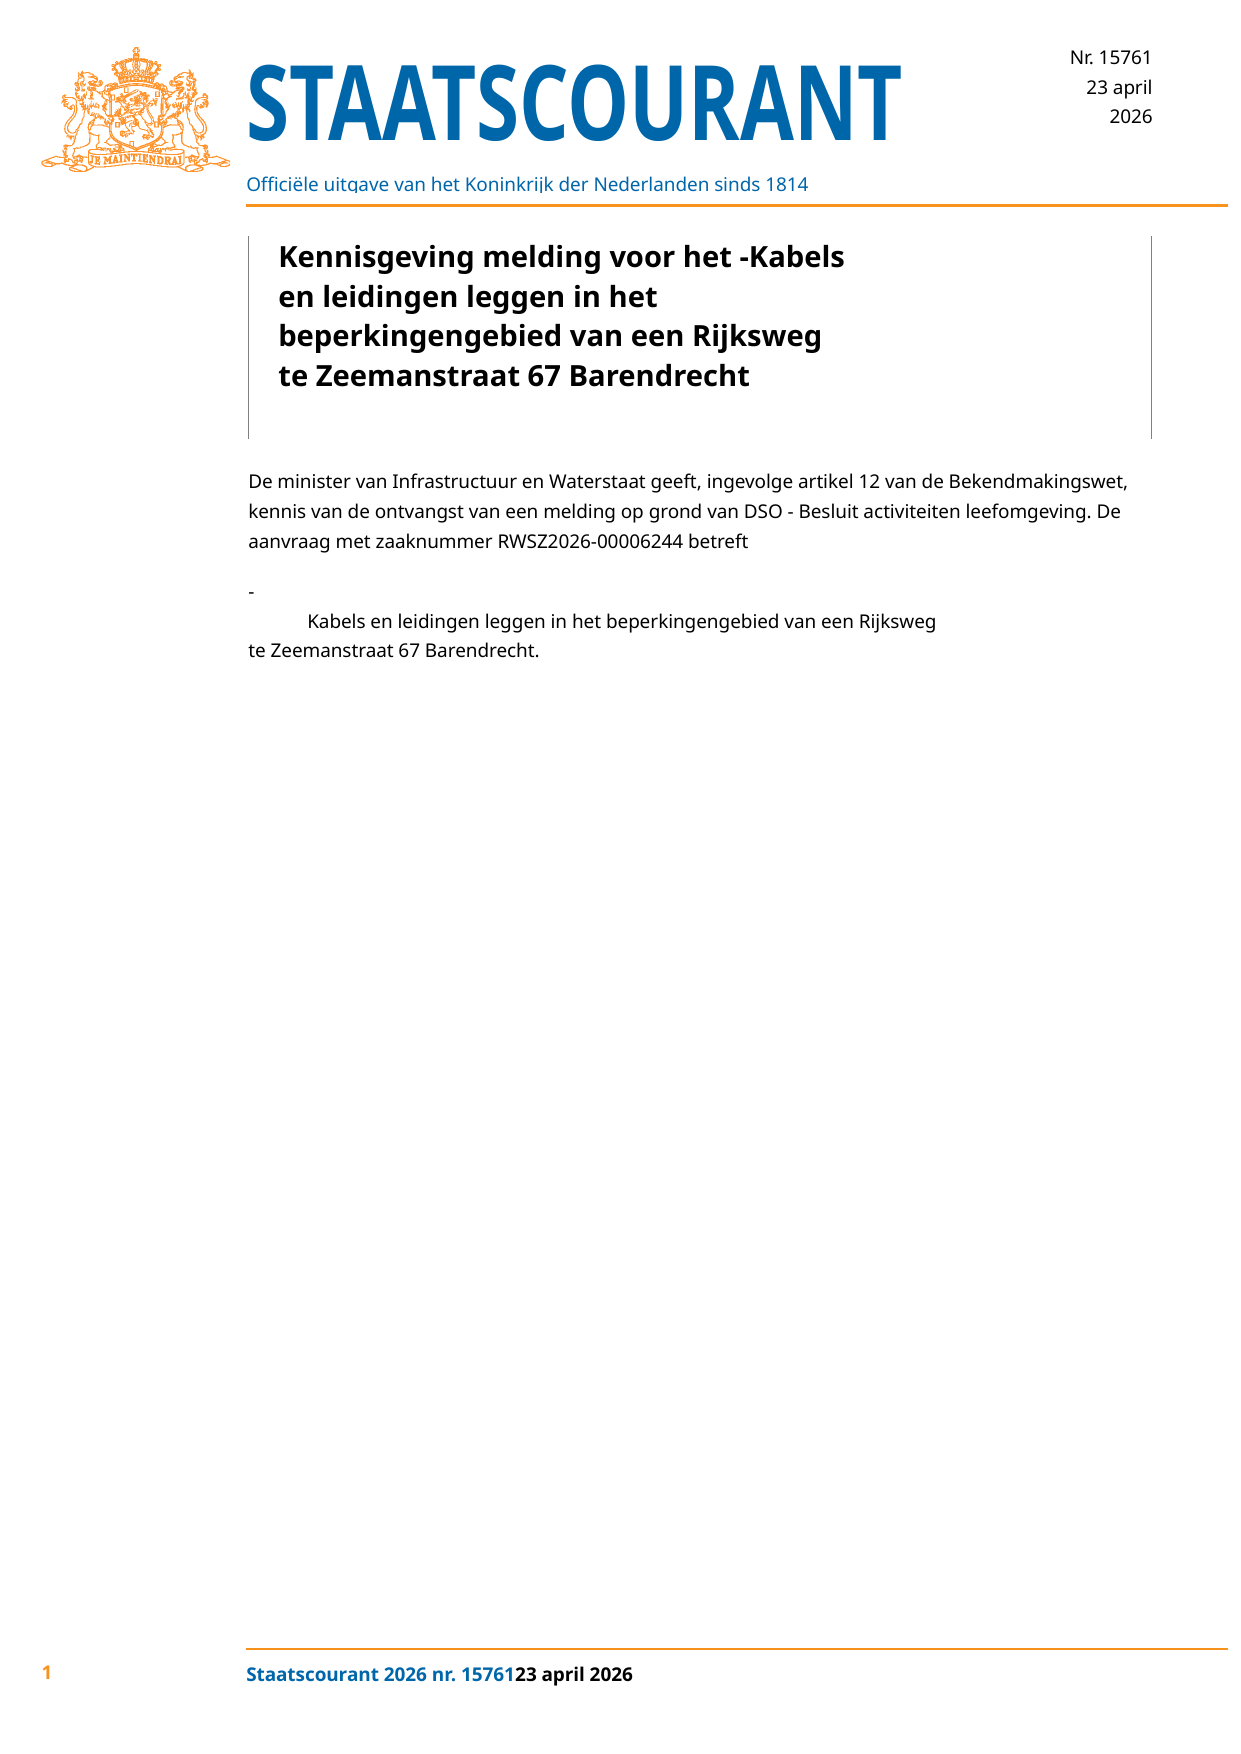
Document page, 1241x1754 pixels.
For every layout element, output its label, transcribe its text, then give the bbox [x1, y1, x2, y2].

picture [41, 47, 231, 172]
picture [912, 236, 1090, 414]
table_header [850, 414, 1151, 439]
table_header Kennisgeving melding voor het -Kabels en leidingen leggen in het beperkingengebied van een Rijksweg te Zeemanstraat 67 Barendrecht [249, 236, 850, 439]
text De minister van Infrastructuur en Waterstaat geeft, ingevolge artikel 12 van de Bekendmakingswet, kennis van de ontvangst van een melding op grond van DSO - Besluit activiteiten leefomgeving. De aanvraag met zaaknummer RWSZ2026-00006244 betreft [248, 469, 1152, 553]
table_header [1090, 236, 1151, 413]
list Kabels en leidingen leggen in het beperkingengebied van een Rijksweg [248, 608, 1152, 633]
text te Zeemanstraat 67 Barendrecht. [248, 637, 1152, 663]
table_header [850, 236, 912, 413]
